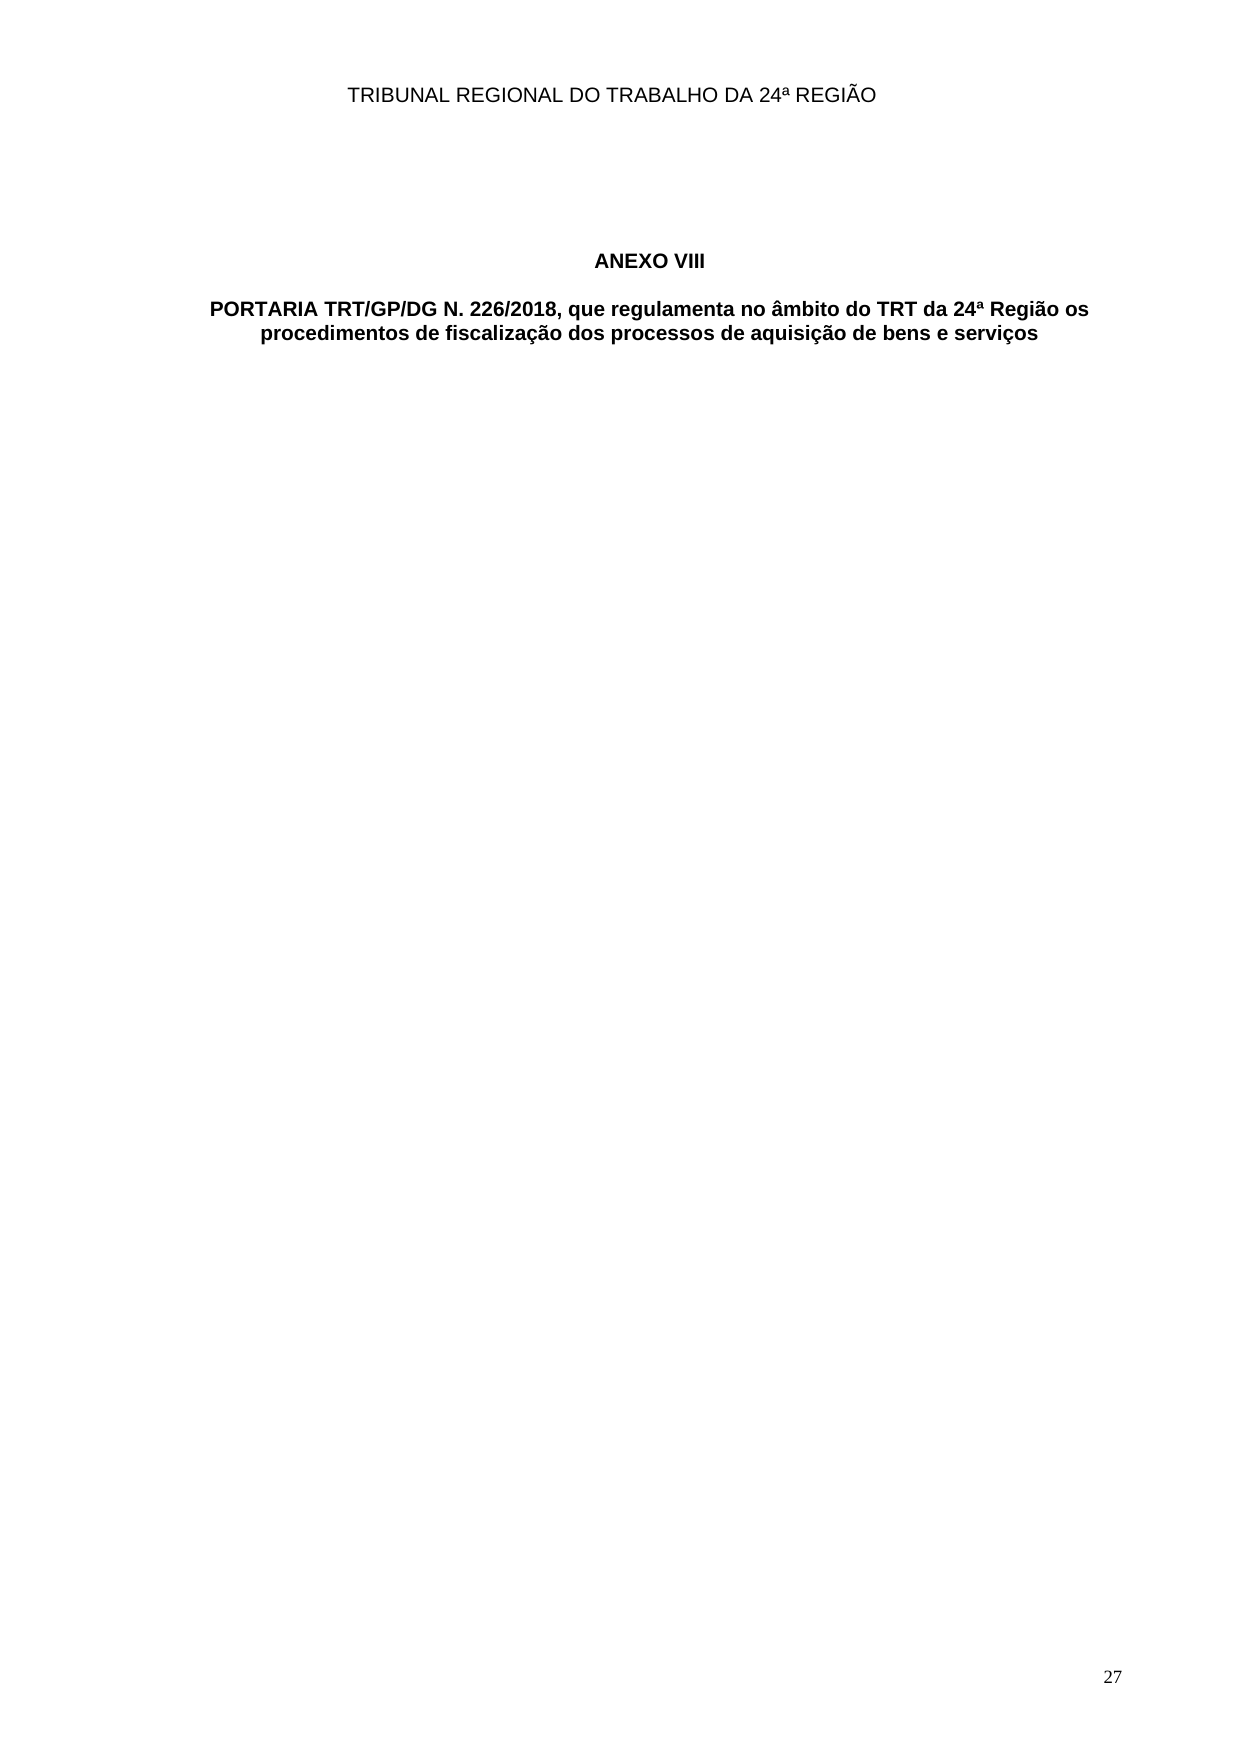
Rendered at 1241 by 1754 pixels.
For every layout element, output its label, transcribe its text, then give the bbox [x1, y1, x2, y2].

text PORTARIA TRT/GP/DG N. 226/2018, que regulamenta no âmbito do TRT da 24ª Região os procedimentos de fiscalização dos processos de aquisição de bens e serviços [177, 297, 1122, 345]
text ANEXO VIII [177, 249, 1122, 273]
